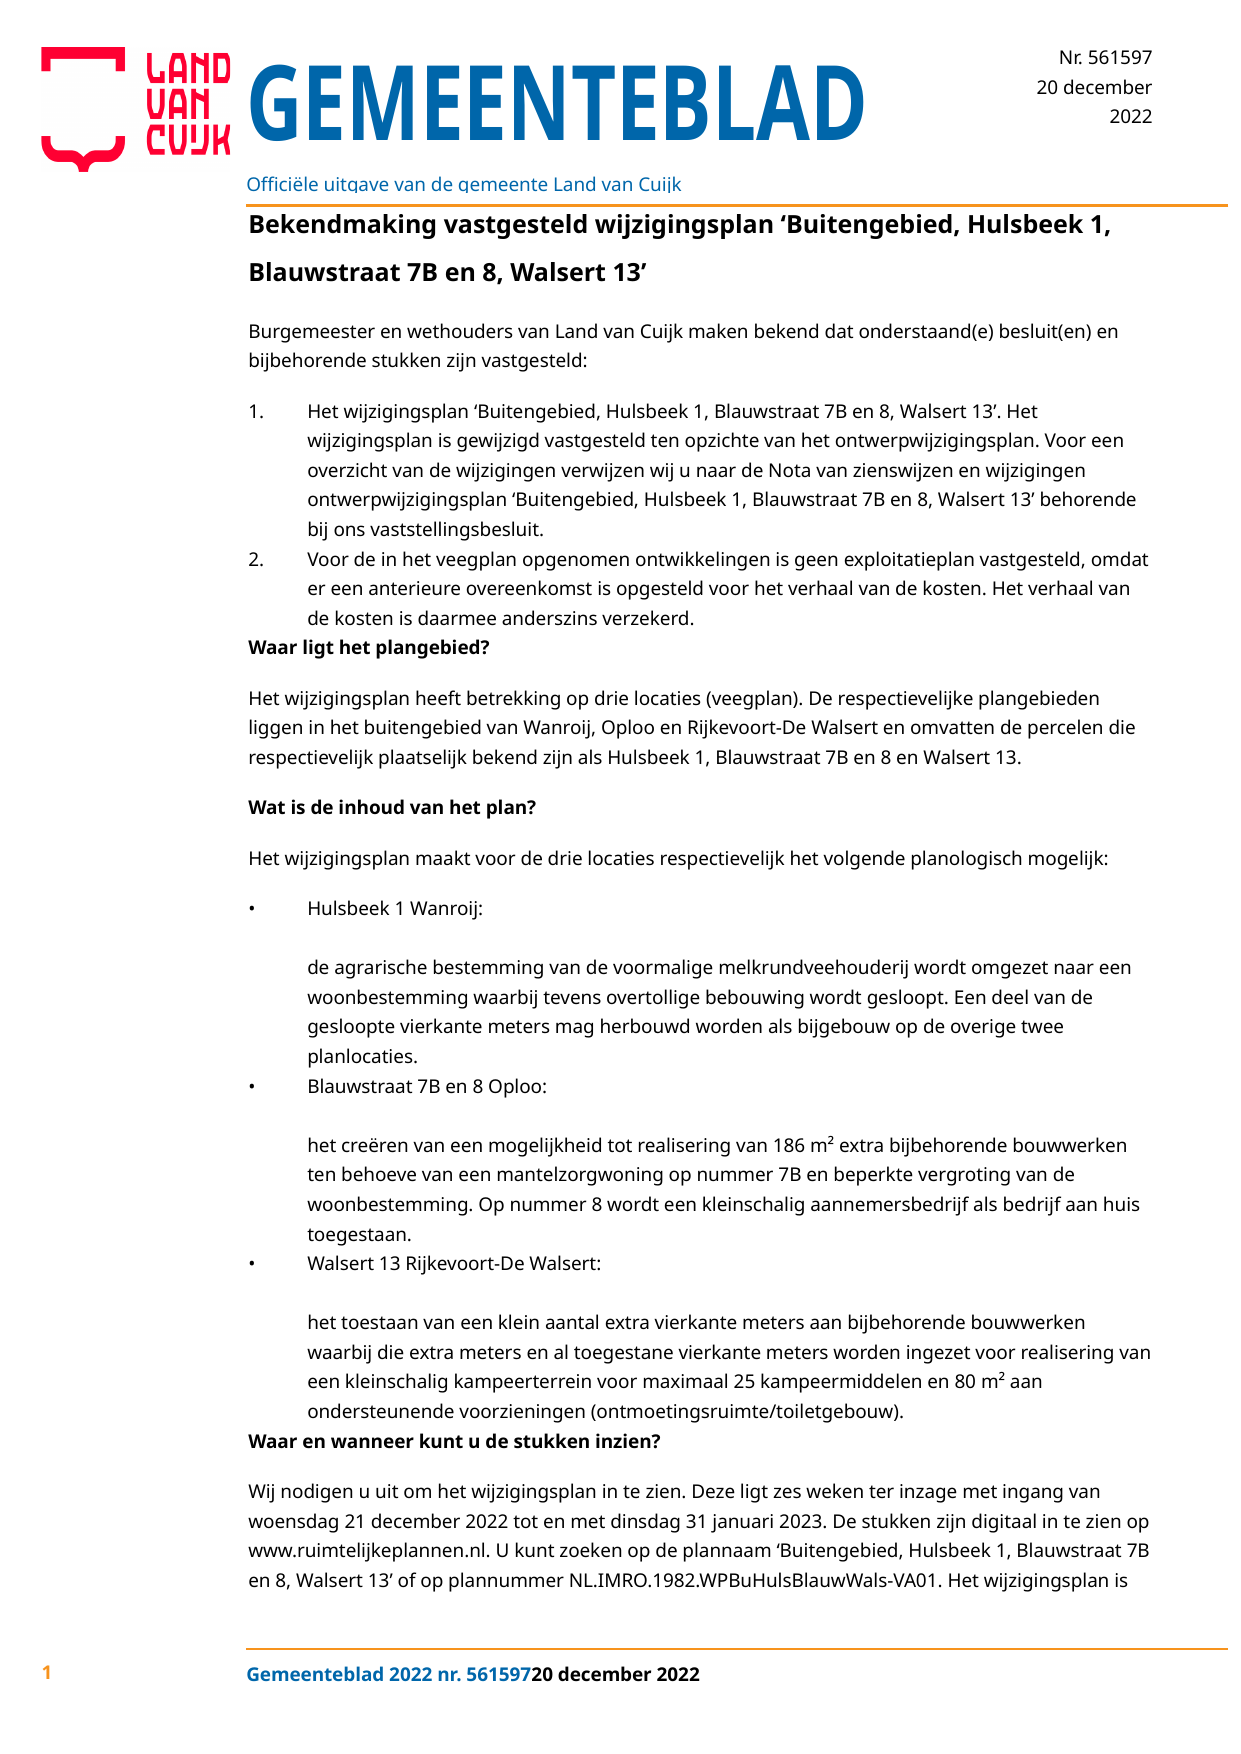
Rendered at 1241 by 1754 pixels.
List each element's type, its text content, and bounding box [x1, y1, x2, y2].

list Het wijzigingsplan ‘Buitengebied, Hulsbeek 1, Blauwstraat 7B en 8, Walsert 13’. Het wijzigingsplan is gewijzigd vastgesteld ten opzichte van het ontwerpwijzigingsplan. Voor een overzicht van de wijzigingen verwijzen wij u naar de Nota van zienswijzen en wijzigingen ontwerpwijzigingsplan ‘Buitengebied, Hulsbeek 1, Blauwstraat 7B en 8, Walsert 13’ behorende bij ons vaststellingsbesluit. [248, 398, 1152, 542]
picture [41, 47, 231, 172]
text Waar ligt het plangebied? [248, 634, 1152, 660]
list Walsert 13 Rijkevoort-De Walsert: [248, 1250, 1152, 1276]
text Burgemeester en wethouders van Land van Cuijk maken bekend dat onderstaand(e) besluit(en) en bijbehorende stukken zijn vastgesteld: [248, 318, 1152, 373]
list het creëren van een mogelijkheid tot realisering van 186 m² extra bijbehorende bouwwerken ten behoeve van een mantelzorgwoning op nummer 7B en beperkte vergroting van de woonbestemming. Op nummer 8 wordt een kleinschalig aannemersbedrijf als bedrijf aan huis toegestaan. [248, 1132, 1152, 1247]
text Bekendmaking vastgesteld wijzigingsplan ‘Buitengebied, Hulsbeek 1, Blauwstraat 7B en 8, Walsert 13’ [248, 207, 1152, 288]
list Hulsbeek 1 Wanroij: [248, 895, 1152, 921]
text Waar en wanneer kunt u de stukken inzien? [248, 1428, 1152, 1454]
list het toestaan van een klein aantal extra vierkante meters aan bijbehorende bouwwerken waarbij die extra meters en al toegestane vierkante meters worden ingezet voor realisering van een kleinschalig kampeerterrein voor maximaal 25 kampeermiddelen en 80 m² aan ondersteunende voorzieningen (ontmoetingsruimte/toiletgebouw). [248, 1309, 1152, 1424]
list Voor de in het veegplan opgenomen ontwikkelingen is geen exploitatieplan vastgesteld, omdat er een anterieure overeenkomst is opgesteld voor het verhaal van de kosten. Het verhaal van de kosten is daarmee anderszins verzekerd. [248, 546, 1152, 631]
text Wat is de inhoud van het plan? [248, 794, 1152, 820]
list de agrarische bestemming van de voormalige melkrundveehouderij wordt omgezet naar een woonbestemming waarbij tevens overtollige bebouwing wordt gesloopt. Een deel van de gesloopte vierkante meters mag herbouwd worden als bijgebouw op de overige twee planlocaties. [248, 954, 1152, 1069]
text Het wijzigingsplan maakt voor de drie locaties respectievelijk het volgende planologisch mogelijk: [248, 845, 1152, 871]
text Het wijzigingsplan heeft betrekking op drie locaties (veegplan). De respectievelijke plangebieden liggen in het buitengebied van Wanroij, Oploo en Rijkevoort-De Walsert en omvatten de percelen die respectievelijk plaatselijk bekend zijn als Hulsbeek 1, Blauwstraat 7B en 8 en Walsert 13. [248, 685, 1152, 770]
list Blauwstraat 7B en 8 Oploo: [248, 1073, 1152, 1099]
text Wij nodigen u uit om het wijzigingsplan in te zien. Deze ligt zes weken ter inzage met ingang van woensdag 21 december 2022 tot en met dinsdag 31 januari 2023. De stukken zijn digitaal in te zien op www.ruimtelijkeplannen.nl. U kunt zoeken op de plannaam ‘Buitengebied, Hulsbeek 1, Blauwstraat 7B en 8, Walsert 13’ of op plannummer NL.IMRO.1982.WPBuHulsBlauwWals-VA01. Het wijzigingsplan is [248, 1478, 1152, 1593]
